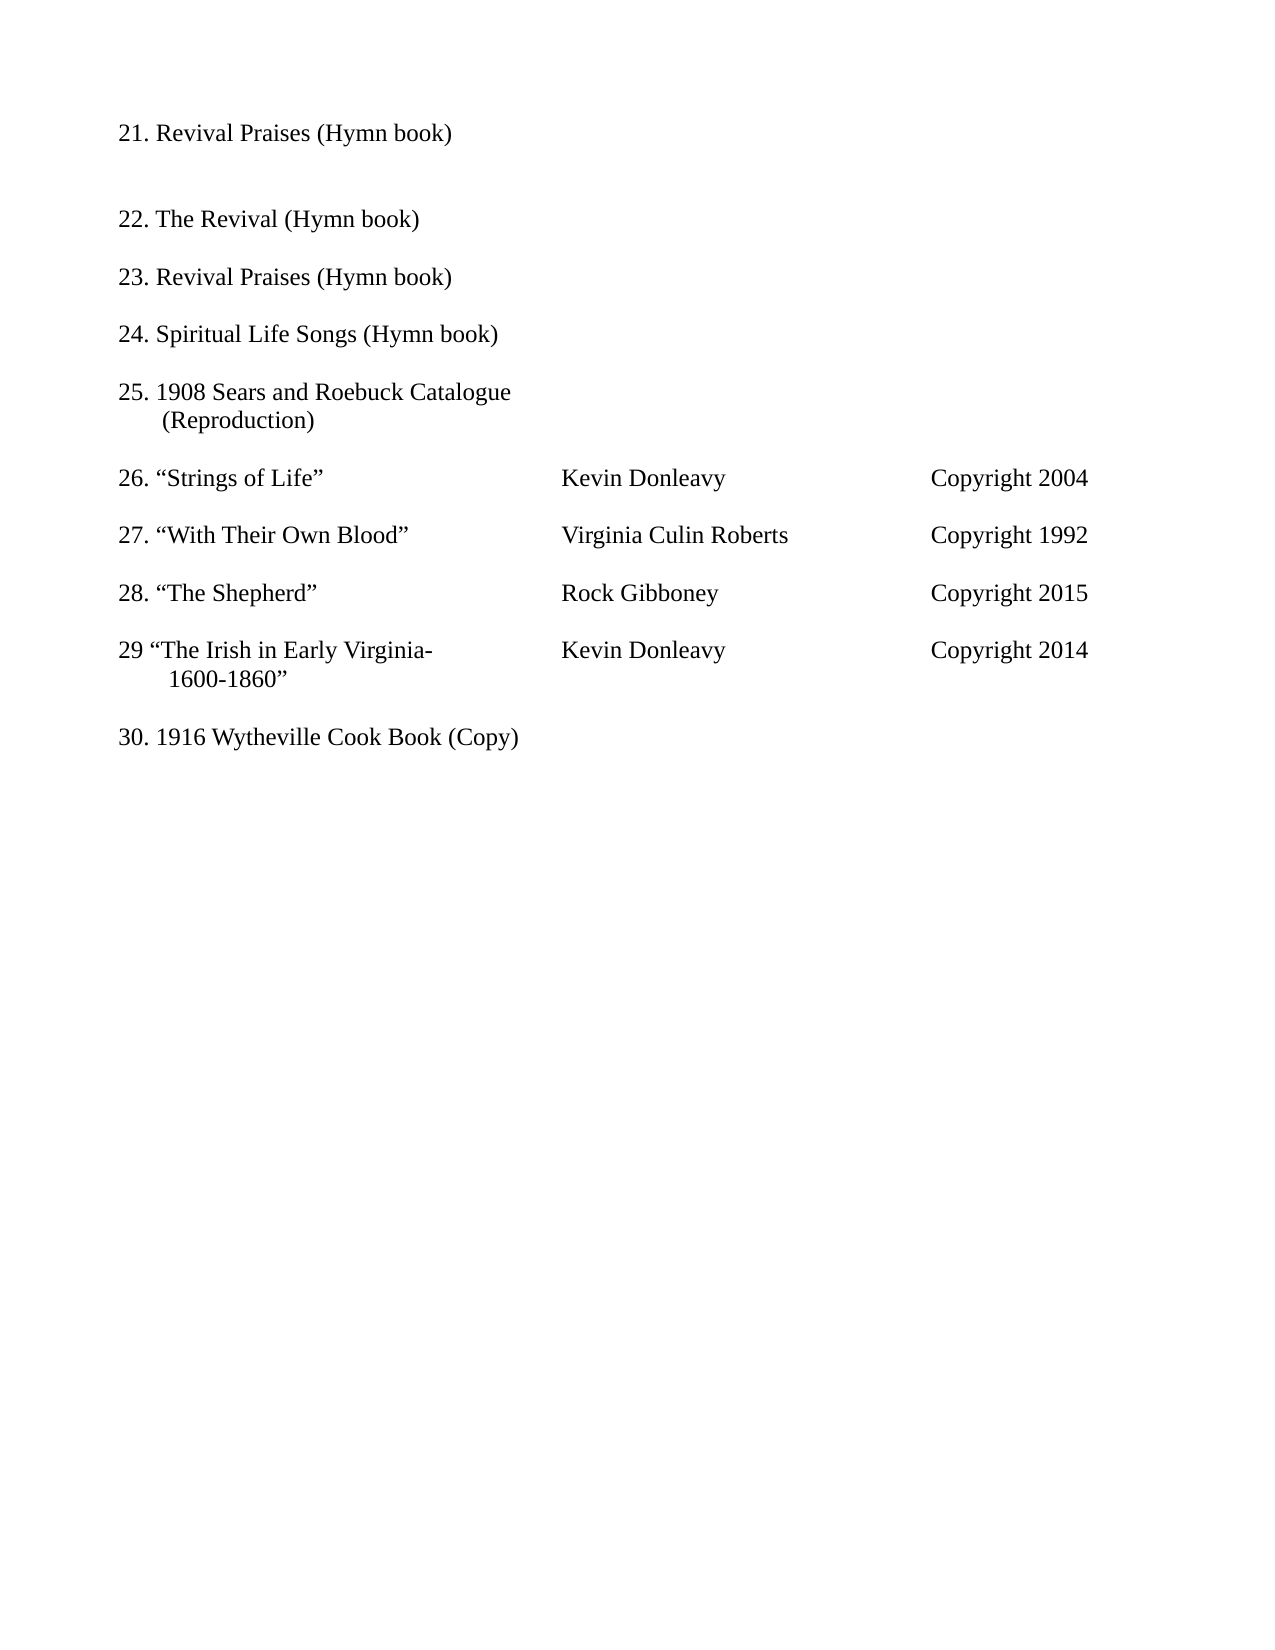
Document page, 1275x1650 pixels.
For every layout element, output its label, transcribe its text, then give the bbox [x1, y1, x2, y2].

text 28. “The Shepherd” Rock Gibboney Copyright 2015 [118, 578, 1157, 607]
text 25. 1908 Sears and Roebuck Catalogue [118, 377, 1157, 406]
text 26. “Strings of Life” Kevin Donleavy Copyright 2004 [118, 463, 1157, 492]
text 23. Revival Praises (Hymn book) [118, 262, 1157, 291]
text (Reproduction) [118, 406, 1157, 434]
text 22. The Revival (Hymn book) [118, 204, 1157, 233]
text 27. “With Their Own Blood” Virginia Culin Roberts Copyright 1992 [118, 521, 1157, 549]
text 29 “The Irish in Early Virginia- Kevin Donleavy Copyright 2014 [118, 636, 1157, 664]
text 30. 1916 Wytheville Cook Book (Copy) [118, 722, 1157, 751]
text 21. Revival Praises (Hymn book) [118, 118, 1157, 147]
text 24. Spiritual Life Songs (Hymn book) [118, 319, 1157, 348]
text 1600-1860” [118, 664, 1157, 693]
